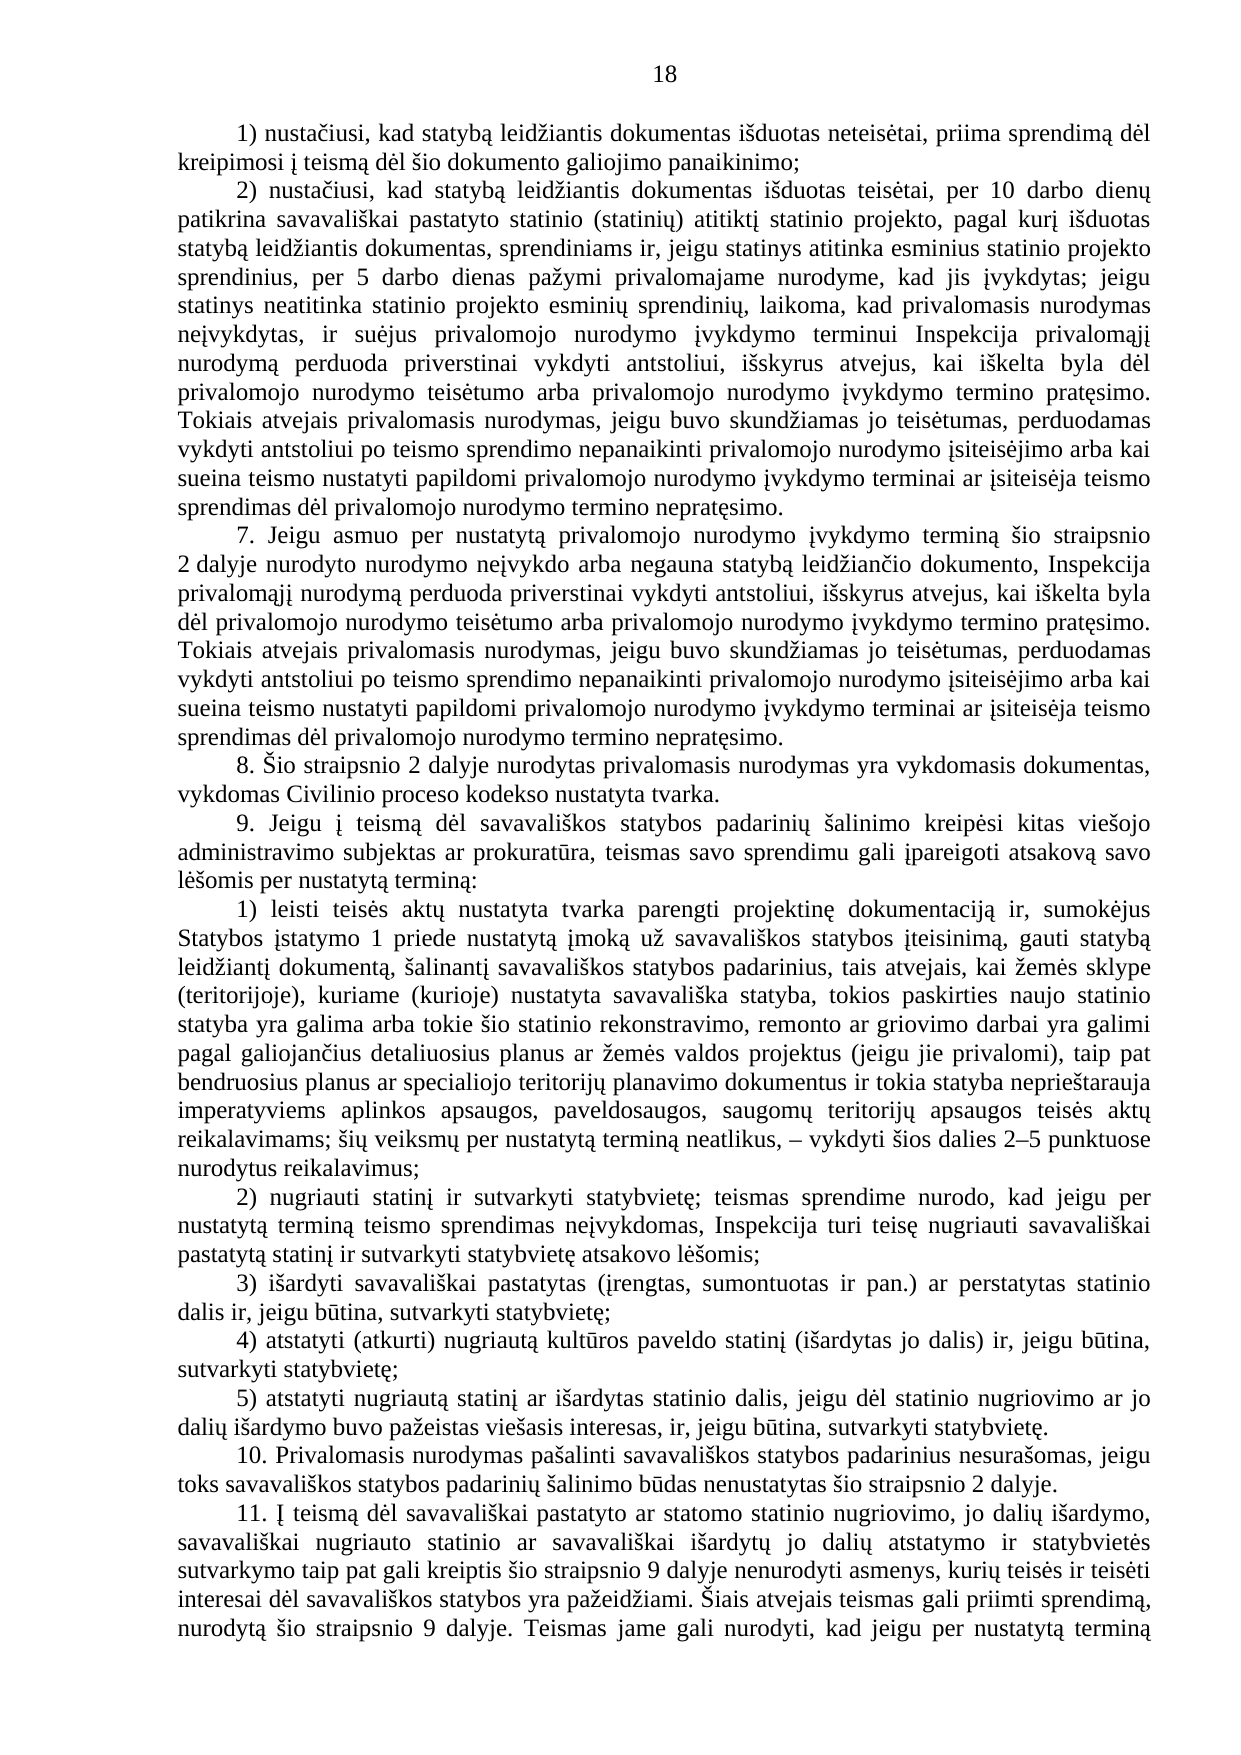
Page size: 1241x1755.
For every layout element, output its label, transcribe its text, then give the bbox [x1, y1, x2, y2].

text 1) nustačiusi, kad statybą leidžiantis dokumentas išduotas neteisėtai, priima sprendimą dėl kreipimosi į teismą dėl šio dokumento galiojimo panaikinimo; [177, 118, 1152, 176]
text 8. Šio straipsnio 2 dalyje nurodytas privalomasis nurodymas yra vykdomasis dokumentas, vykdomas Civilinio proceso kodekso nustatyta tvarka. [177, 751, 1152, 808]
text 2) nustačiusi, kad statybą leidžiantis dokumentas išduotas teisėtai, per 10 darbo dienų patikrina savavališkai pastatyto statinio (statinių) atitiktį statinio projekto, pagal kurį išduotas statybą leidžiantis dokumentas, sprendiniams ir, jeigu statinys atitinka esminius statinio projekto sprendinius, per 5 darbo dienas pažymi privalomajame nurodyme, kad jis įvykdytas; jeigu statinys neatitinka statinio projekto esminių sprendinių, laikoma, kad privalomasis nurodymas neįvykdytas, ir suėjus privalomojo nurodymo įvykdymo terminui Inspekcija privalomąjį nurodymą perduoda priverstinai vykdyti antstoliui, išskyrus atvejus, kai iškelta byla dėl privalomojo nurodymo teisėtumo arba privalomojo nurodymo įvykdymo termino pratęsimo. Tokiais atvejais privalomasis nurodymas, jeigu buvo skundžiamas jo teisėtumas, perduodamas vykdyti antstoliui po teismo sprendimo nepanaikinti privalomojo nurodymo įsiteisėjimo arba kai sueina teismo nustatyti papildomi privalomojo nurodymo įvykdymo terminai ar įsiteisėja teismo sprendimas dėl privalomojo nurodymo termino nepratęsimo. [177, 176, 1152, 521]
text 5) atstatyti nugriautą statinį ar išardytas statinio dalis, jeigu dėl statinio nugriovimo ar jo dalių išardymo buvo pažeistas viešasis interesas, ir, jeigu būtina, sutvarkyti statybvietę. [177, 1383, 1152, 1441]
text 1) leisti teisės aktų nustatyta tvarka parengti projektinę dokumentaciją ir, sumokėjus Statybos įstatymo 1 priede nustatytą įmoką už savavališkos statybos įteisinimą, gauti statybą leidžiantį dokumentą, šalinantį savavališkos statybos padarinius, tais atvejais, kai žemės sklype (teritorijoje), kuriame (kurioje) nustatyta savavališka statyba, tokios paskirties naujo statinio statyba yra galima arba tokie šio statinio rekonstravimo, remonto ar griovimo darbai yra galimi pagal galiojančius detaliuosius planus ar žemės valdos projektus (jeigu jie privalomi), taip pat bendruosius planus ar specialiojo teritorijų planavimo dokumentus ir tokia statyba neprieštarauja imperatyviems aplinkos apsaugos, paveldosaugos, saugomų teritorijų apsaugos teisės aktų reikalavimams; šių veiksmų per nustatytą terminą neatlikus, – vykdyti šios dalies 2–5 punktuose nurodytus reikalavimus; [177, 894, 1152, 1182]
text 4) atstatyti (atkurti) nugriautą kultūros paveldo statinį (išardytas jo dalis) ir, jeigu būtina, sutvarkyti statybvietę; [177, 1326, 1152, 1383]
text 7. Jeigu asmuo per nustatytą privalomojo nurodymo įvykdymo terminą šio straipsnio 2 dalyje nurodyto nurodymo neįvykdo arba negauna statybą leidžiančio dokumento, Inspekcija privalomąjį nurodymą perduoda priverstinai vykdyti antstoliui, išskyrus atvejus, kai iškelta byla dėl privalomojo nurodymo teisėtumo arba privalomojo nurodymo įvykdymo termino pratęsimo. Tokiais atvejais privalomasis nurodymas, jeigu buvo skundžiamas jo teisėtumas, perduodamas vykdyti antstoliui po teismo sprendimo nepanaikinti privalomojo nurodymo įsiteisėjimo arba kai sueina teismo nustatyti papildomi privalomojo nurodymo įvykdymo terminai ar įsiteisėja teismo sprendimas dėl privalomojo nurodymo termino nepratęsimo. [177, 521, 1152, 751]
text 2) nugriauti statinį ir sutvarkyti statybvietę; teismas sprendime nurodo, kad jeigu per nustatytą terminą teismo sprendimas neįvykdomas, Inspekcija turi teisę nugriauti savavališkai pastatytą statinį ir sutvarkyti statybvietę atsakovo lėšomis; [177, 1182, 1152, 1268]
text 11. Į teismą dėl savavališkai pastatyto ar statomo statinio nugriovimo, jo dalių išardymo, savavališkai nugriauto statinio ar savavališkai išardytų jo dalių atstatymo ir statybvietės sutvarkymo taip pat gali kreiptis šio straipsnio 9 dalyje nenurodyti asmenys, kurių teisės ir teisėti interesai dėl savavališkos statybos yra pažeidžiami. Šiais atvejais teismas gali priimti sprendimą, nurodytą šio straipsnio 9 dalyje. Teismas jame gali nurodyti, kad jeigu per nustatytą terminą [177, 1498, 1152, 1642]
text 10. Privalomasis nurodymas pašalinti savavališkos statybos padarinius nesurašomas, jeigu toks savavališkos statybos padarinių šalinimo būdas nenustatytas šio straipsnio 2 dalyje. [177, 1441, 1152, 1498]
text 3) išardyti savavališkai pastatytas (įrengtas, sumontuotas ir pan.) ar perstatytas statinio dalis ir, jeigu būtina, sutvarkyti statybvietę; [177, 1268, 1152, 1326]
text 9. Jeigu į teismą dėl savavališkos statybos padarinių šalinimo kreipėsi kitas viešojo administravimo subjektas ar prokuratūra, teismas savo sprendimu gali įpareigoti atsakovą savo lėšomis per nustatytą terminą: [177, 808, 1152, 894]
